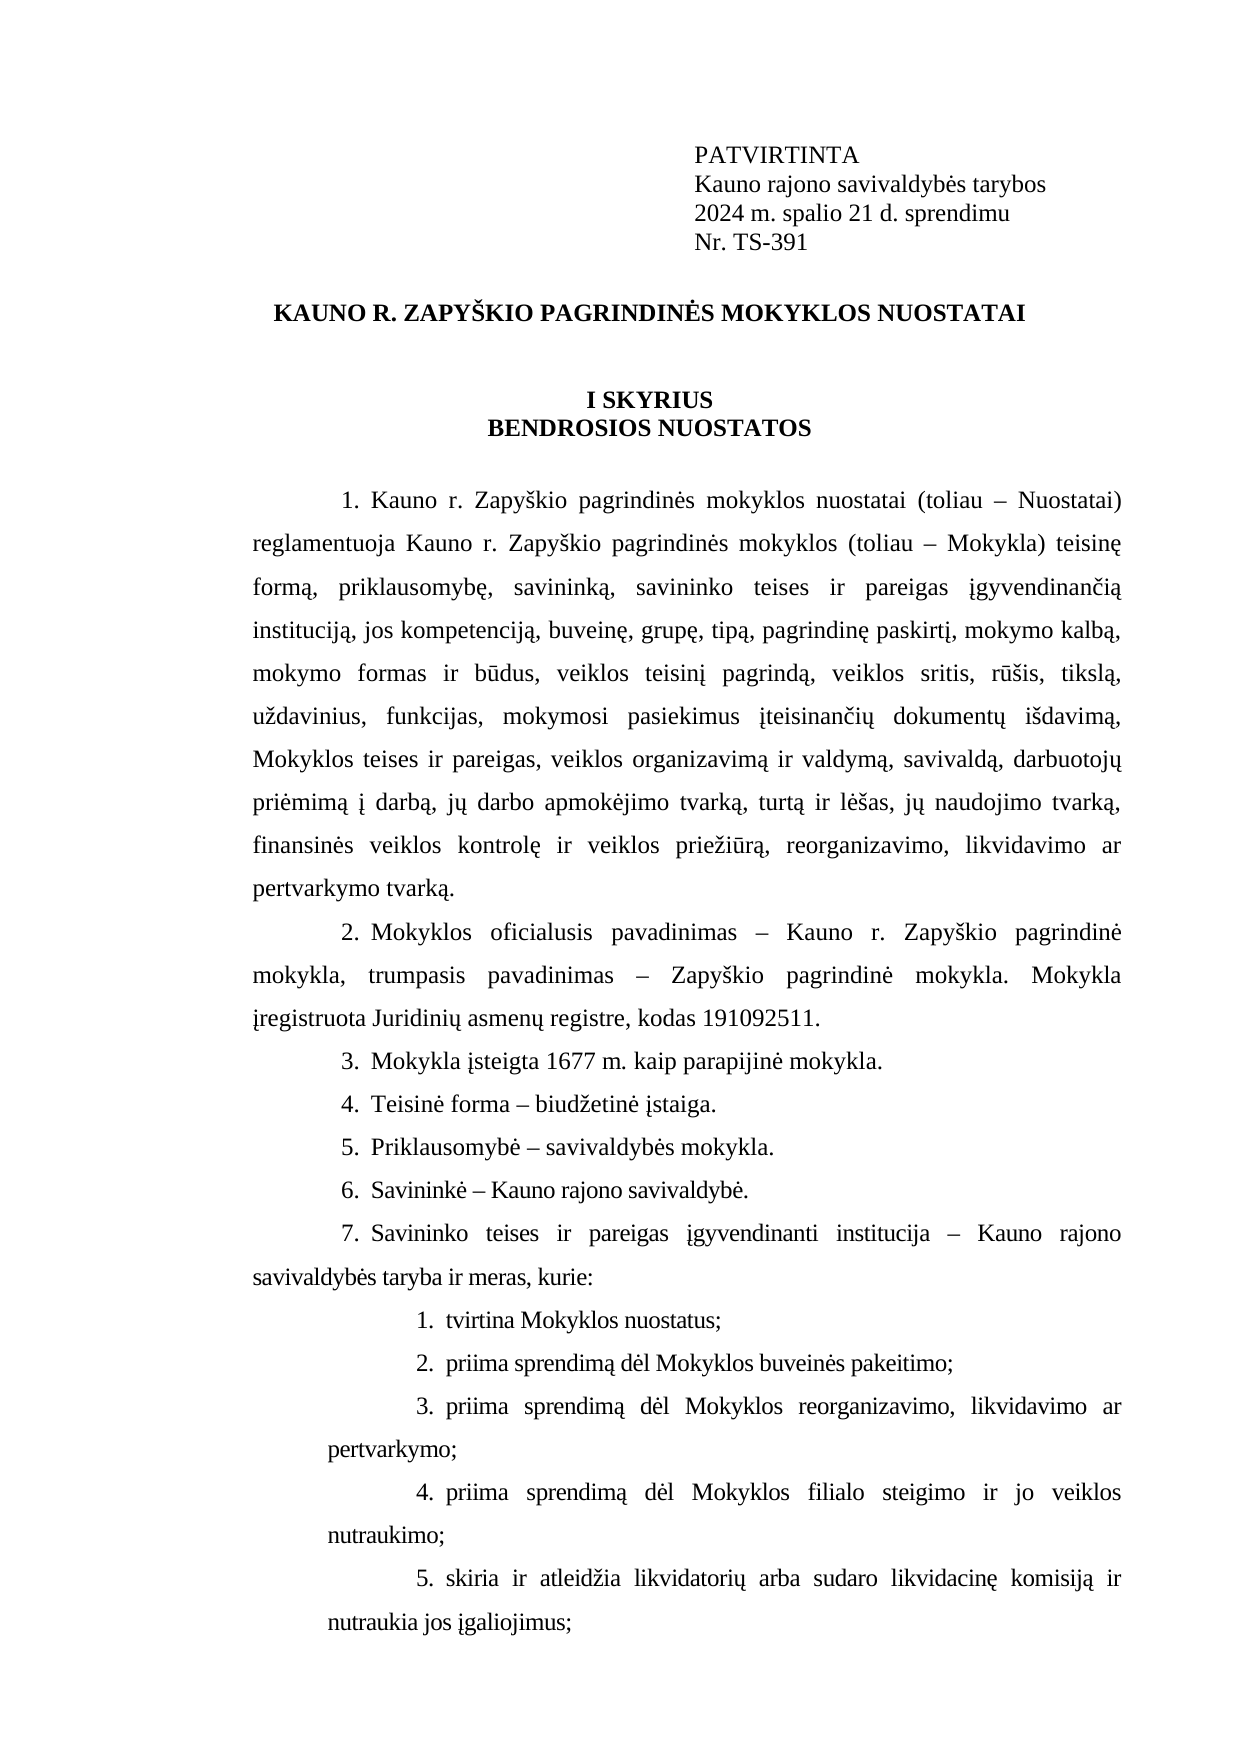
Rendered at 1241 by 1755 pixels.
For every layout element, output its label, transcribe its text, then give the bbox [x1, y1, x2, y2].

text Kauno rajono savivaldybės tarybos [177, 169, 1122, 198]
text 7. Savininko teises ir pareigas įgyvendinanti institucija – Kauno rajono savivaldybės taryba ir meras, kurie: [252, 1218, 1122, 1290]
text Bendrosios nuostatos [177, 413, 1122, 442]
text 1. tvirtina Mokyklos nuostatus; [327, 1305, 1122, 1333]
text 5. skiria ir atleidžia likvidatorių arba sudaro likvidacinę komisiją ir nutraukia jos įgaliojimus; [327, 1563, 1122, 1635]
text 4. priima sprendimą dėl Mokyklos filialo steigimo ir jo veiklos nutraukimo; [327, 1477, 1122, 1549]
text 2. priima sprendimą dėl Mokyklos buveinės pakeitimo; [327, 1348, 1122, 1377]
text I skyrius [177, 385, 1122, 413]
text 2. Mokyklos oficialusis pavadinimas – Kauno r. Zapyškio pagrindinė mokykla, trumpasis pavadinimas – Zapyškio pagrindinė mokykla. Mokykla įregistruota Juridinių asmenų registre, kodas 191092511. [252, 917, 1122, 1032]
text 2024 m. spalio 21 d. sprendimu [177, 198, 1112, 227]
text 5. Priklausomybė – savivaldybės mokykla. [252, 1132, 1122, 1161]
text 3. Mokykla įsteigta 1677 m. kaip parapijinė mokykla. [252, 1046, 1122, 1075]
text 6. Savininkė – Kauno rajono savivaldybė. [252, 1175, 1122, 1204]
text 4. Teisinė forma – biudžetinė įstaiga. [252, 1089, 1122, 1118]
text Kauno r. ZAPYŠKIO PAGRINDINĖS MOKYKLOS NUOSTATAI [177, 298, 1122, 327]
text 1. Kauno r. Zapyškio pagrindinės mokyklos nuostatai (toliau – Nuostatai) reglamentuoja Kauno r. Zapyškio pagrindinės mokyklos (toliau – Mokykla) teisinę formą, priklausomybę, savininką, savininko teises ir pareigas įgyvendinančią instituciją, jos kompetenciją, buveinę, grupę, tipą, pagrindinę paskirtį, mokymo kalbą, mokymo formas ir būdus, veiklos teisinį pagrindą, veiklos sritis, rūšis, tikslą, uždavinius, funkcijas, mokymosi pasiekimus įteisinančių dokumentų išdavimą, Mokyklos teises ir pareigas, veiklos organizavimą ir valdymą, savivaldą, darbuotojų priėmimą į darbą, jų darbo apmokėjimo tvarką, turtą ir lėšas, jų naudojimo tvarką, finansinės veiklos kontrolę ir veiklos priežiūrą, reorganizavimo, likvidavimo ar pertvarkymo tvarką. [252, 485, 1122, 902]
text Nr. TS-391 [177, 227, 1112, 255]
text 3. priima sprendimą dėl Mokyklos reorganizavimo, likvidavimo ar pertvarkymo; [327, 1391, 1122, 1463]
text PATVIRTINTA [177, 140, 1122, 169]
